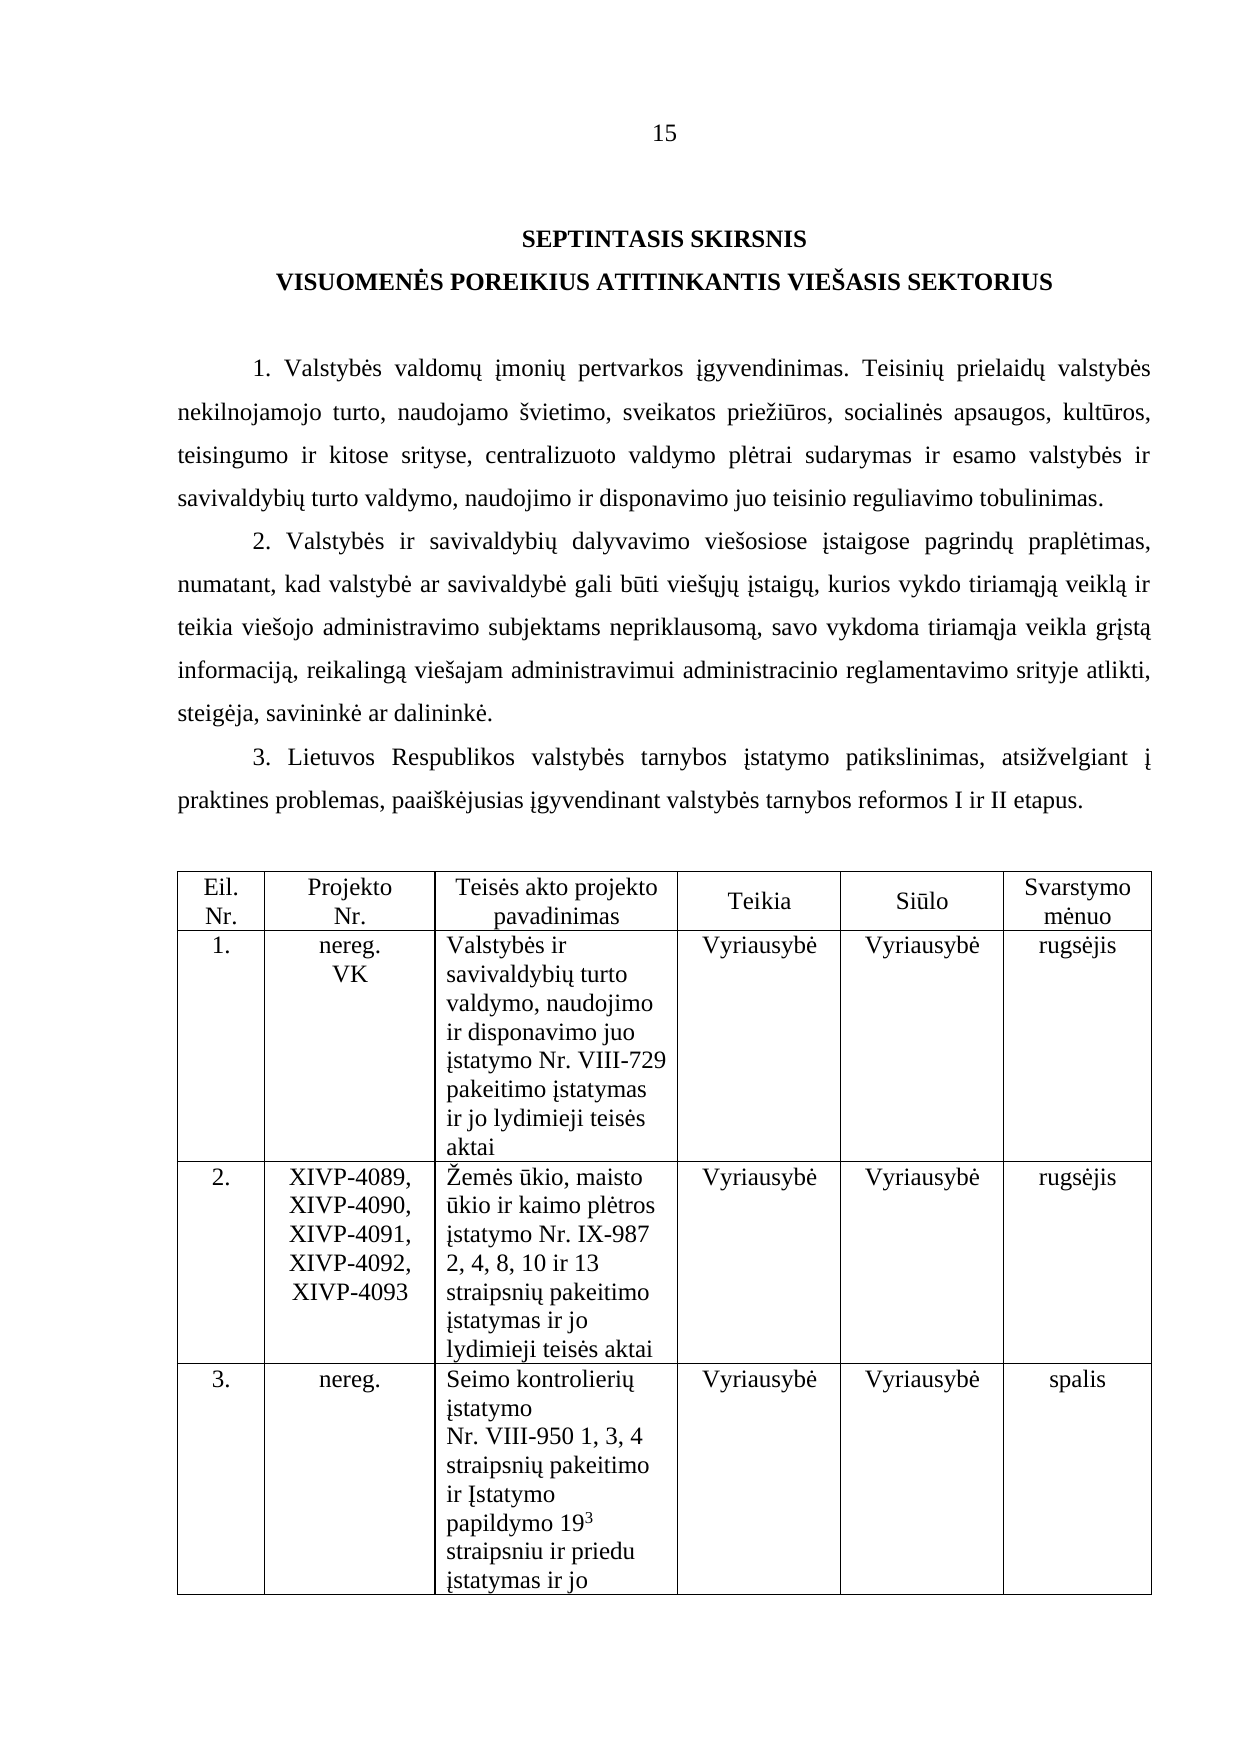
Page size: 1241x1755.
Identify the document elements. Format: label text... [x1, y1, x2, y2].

table_cell Vyriausybė [678, 1364, 840, 1594]
table_cell spalis [1004, 1364, 1151, 1594]
text 2. Valstybės ir savivaldybių dalyvavimo viešosiose įstaigose pagrindų praplėtimas, numatant, kad valstybė ar savivaldybė gali būti viešųjų įstaigų, kurios vykdo tiriamąją veiklą ir teikia viešojo administravimo subjektams nepriklausomą, savo vykdoma tiriamąja veikla grįstą informaciją, reikalingą viešajam administravimui administracinio reglamentavimo srityje atlikti, steigėja, savininkė ar dalininkė. [177, 526, 1152, 727]
table_cell Vyriausybė [841, 931, 1003, 1161]
table_cell Vyriausybė [841, 1162, 1003, 1363]
table_header Svarstymo mėnuo [1004, 872, 1151, 929]
table_cell Vyriausybė [841, 1364, 1003, 1594]
subtitle SEPTINTASIS SKIRSNIS [177, 224, 1152, 253]
table_cell XIVP-4089, XIVP-4090, XIVP-4091, XIVP-4092, XIVP-4093 [265, 1162, 434, 1363]
table_cell nereg. VK [265, 931, 434, 1161]
table_header Teikia [678, 872, 840, 929]
table_header Eil. Nr. [178, 872, 264, 929]
table_cell 1. [178, 931, 264, 1161]
text 3. Lietuvos Respublikos valstybės tarnybos įstatymo patikslinimas, atsižvelgiant į praktines problemas, paaiškėjusias įgyvendinant valstybės tarnybos reformos I ir II etapus. [177, 742, 1152, 813]
text 1. Valstybės valdomų įmonių pertvarkos įgyvendinimas. Teisinių prielaidų valstybės nekilnojamojo turto, naudojamo švietimo, sveikatos priežiūros, socialinės apsaugos, kultūros, teisingumo ir kitose srityse, centralizuoto valdymo plėtrai sudarymas ir esamo valstybės ir savivaldybių turto valdymo, naudojimo ir disponavimo juo teisinio reguliavimo tobulinimas. [177, 353, 1152, 512]
table_cell 2. [178, 1162, 264, 1363]
table_cell rugsėjis [1004, 1162, 1151, 1363]
table_header Siūlo [841, 872, 1003, 929]
subtitle VISUOMENĖS POREIKIUS ATITINKANTIS VIEŠASIS SEKTORIUS [177, 267, 1152, 296]
table_header Projekto Nr. [265, 872, 434, 929]
table_cell Vyriausybė [678, 1162, 840, 1363]
table_header Teisės akto projekto pavadinimas [436, 872, 677, 929]
table_cell Vyriausybė [678, 931, 840, 1161]
table_cell 3. [178, 1364, 264, 1594]
table_cell nereg. [265, 1364, 434, 1594]
table_cell rugsėjis [1004, 931, 1151, 1161]
